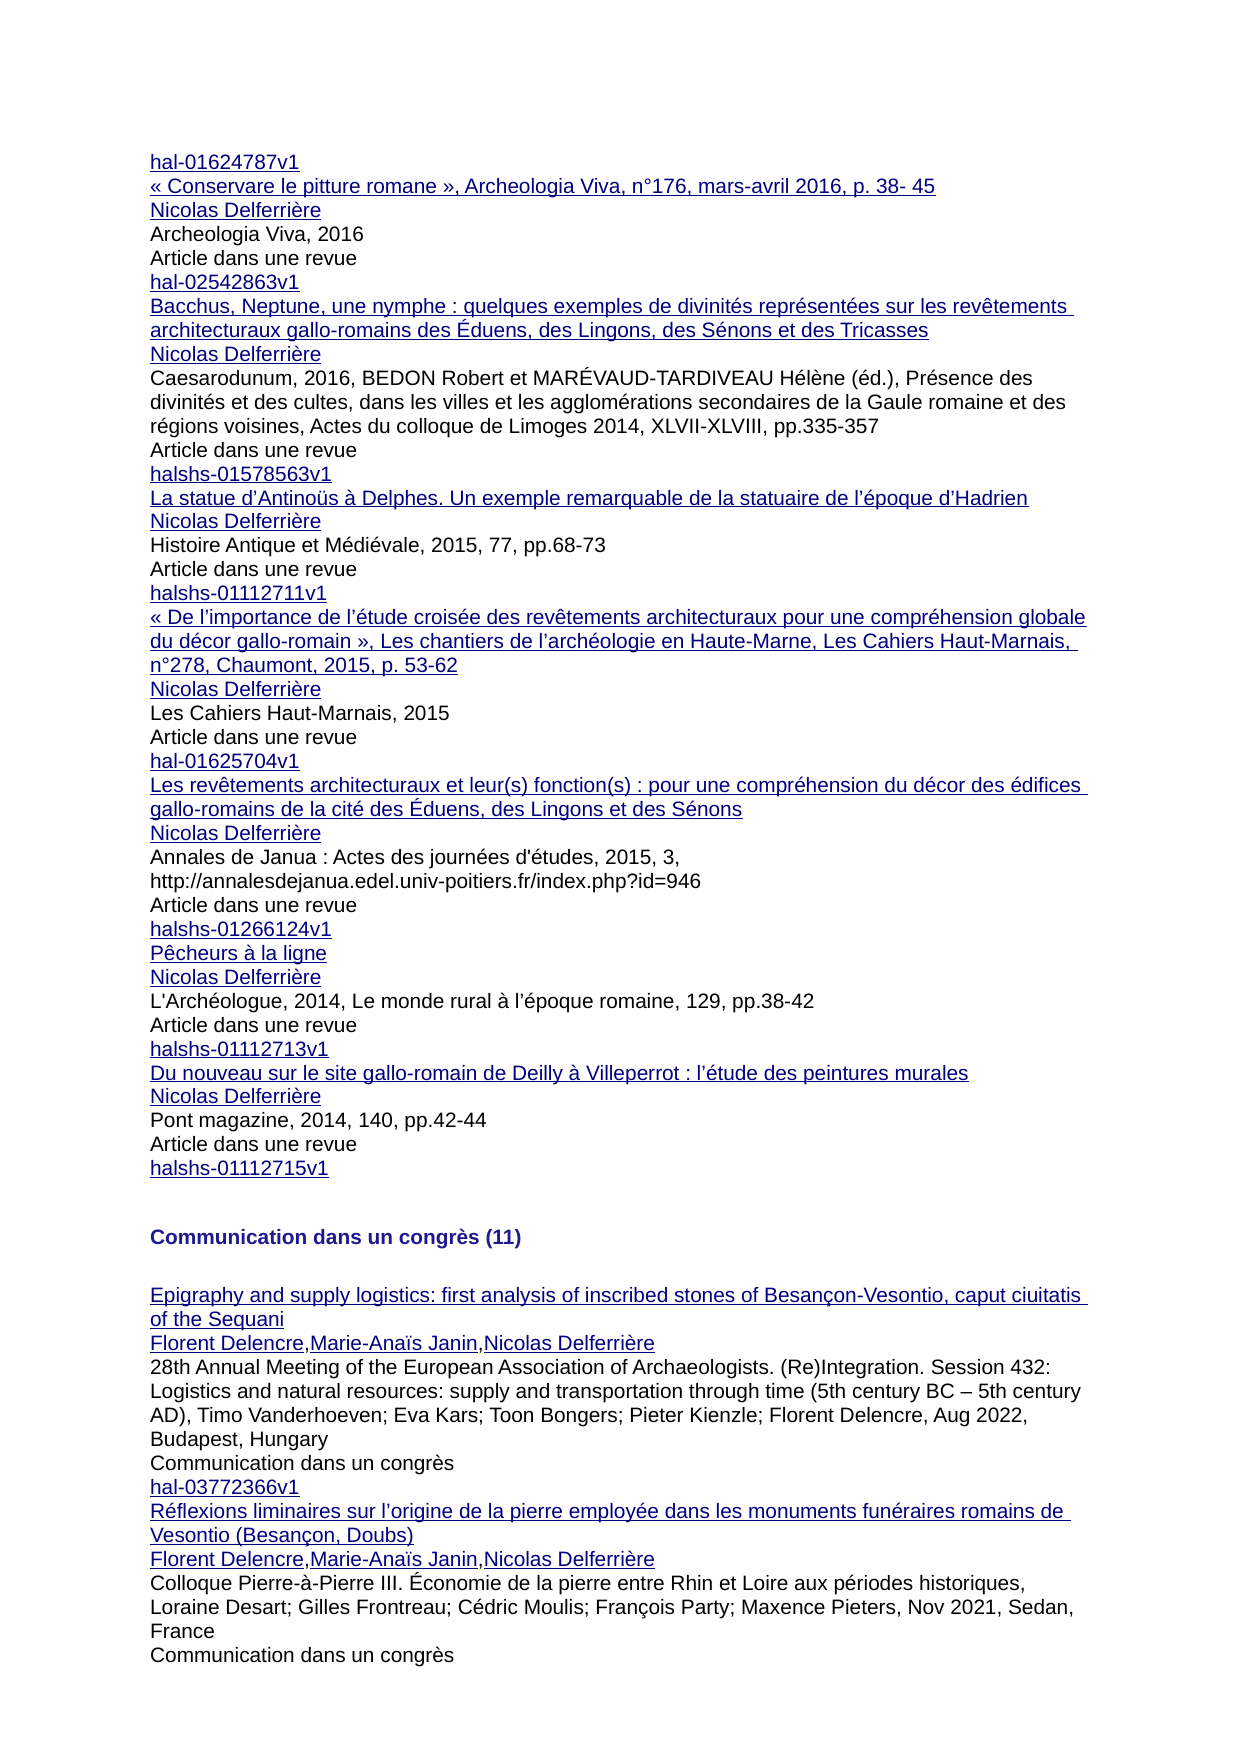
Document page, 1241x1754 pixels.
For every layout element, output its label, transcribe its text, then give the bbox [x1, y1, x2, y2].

table_cell La statue d’Antinoüs à Delphes. Un exemple remarquable de la statuaire de l’époque d’Hadrien Nicolas Delferrière Histoire Antique et Médiévale, 2015, 77, pp.68-73 Article dans une revue halshs-01112711v1 [150, 485, 1090, 605]
table_cell Pêcheurs à la ligne Nicolas Delferrière L'Archéologue, 2014, Le monde rural à l’époque romaine, 129, pp.38-42 Article dans une revue halshs-01112713v1 [150, 941, 1090, 1060]
table_cell hal-01624787v1 [150, 150, 1090, 174]
table_cell « De l’importance de l’étude croisée des revêtements architecturaux pour une compréhension globale du décor gallo-romain », Les chantiers de l’archéologie en Haute-Marne, Les Cahiers Haut-Marnais, n°278, Chaumont, 2015, p. 53-62 Nicolas Delferrière Les Cahiers Haut-Marnais, 2015 Article dans une revue hal-01625704v1 [150, 605, 1090, 773]
table_cell Bacchus, Neptune, une nymphe : quelques exemples de divinités représentées sur les revêtements architecturaux gallo-romains des Éduens, des Lingons, des Sénons et des Tricasses Nicolas Delferrière Caesarodunum, 2016, BEDON Robert et MARÉVAUD-TARDIVEAU Hélène (éd.), Présence des divinités et des cultes, dans les villes et les agglomérations secondaires de la Gaule romaine et des régions voisines, Actes du colloque de Limoges 2014, XLVII-XLVIII, pp.335-357 Article dans une revue halshs-01578563v1 [150, 294, 1090, 485]
subtitle Communication dans un congrès (11) [150, 1225, 1090, 1249]
table_cell Réflexions liminaires sur l’origine de la pierre employée dans les monuments funéraires romains de Vesontio (Besançon, Doubs) Florent Delencre,Marie-Anaïs Janin,Nicolas Delferrière Colloque Pierre-à-Pierre III. Économie de la pierre entre Rhin et Loire aux périodes historiques, Loraine Desart; Gilles Frontreau; Cédric Moulis; François Party; Maxence Pieters, Nov 2021, Sedan, France Communication dans un congrès [150, 1499, 1090, 1667]
table_cell Du nouveau sur le site gallo-romain de Deilly à Villeperrot : l’étude des peintures murales Nicolas Delferrière Pont magazine, 2014, 140, pp.42-44 Article dans une revue halshs-01112715v1 [150, 1060, 1090, 1180]
table_cell Les revêtements architecturaux et leur(s) fonction(s) : pour une compréhension du décor des édifices gallo-romains de la cité des Éduens, des Lingons et des Sénons Nicolas Delferrière Annales de Janua : Actes des journées d'études, 2015, 3, http://annalesdejanua.edel.univ-poitiers.fr/index.php?id=946 Article dans une revue halshs-01266124v1 [150, 773, 1090, 941]
table_cell « Conservare le pitture romane », Archeologia Viva, n°176, mars-avril 2016, p. 38- 45 Nicolas Delferrière Archeologia Viva, 2016 Article dans une revue hal-02542863v1 [150, 174, 1090, 294]
table_header Epigraphy and supply logistics: first analysis of inscribed stones of Besançon-Vesontio, caput ciuitatis of the Sequani Florent Delencre,Marie-Anaïs Janin,Nicolas Delferrière 28th Annual Meeting of the European Association of Archaeologists. (Re)Integration. Session 432: Logistics and natural resources: supply and transportation through time (5th century BC – 5th century AD), Timo Vanderhoeven; Eva Kars; Toon Bongers; Pieter Kienzle; Florent Delencre, Aug 2022, Budapest, Hungary Communication dans un congrès hal-03772366v1 [150, 1283, 1090, 1499]
